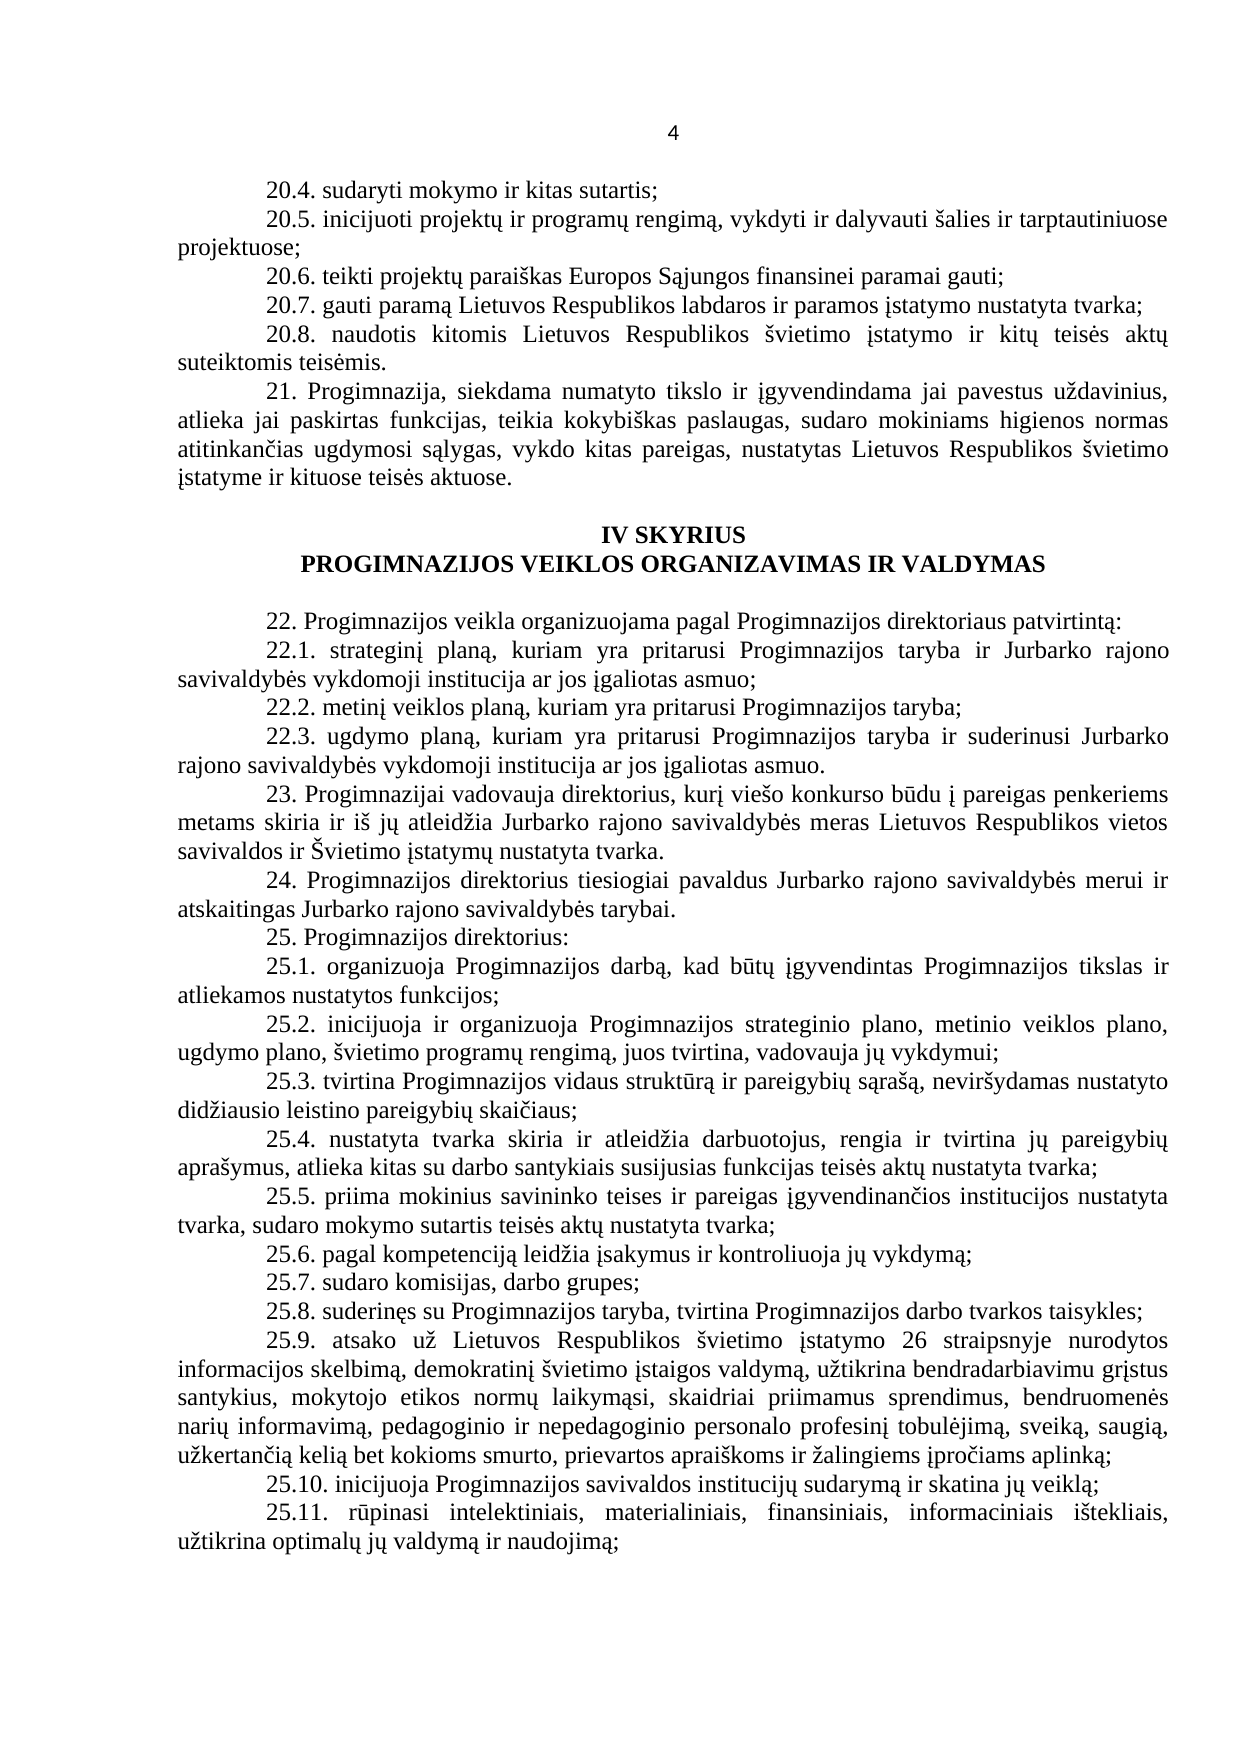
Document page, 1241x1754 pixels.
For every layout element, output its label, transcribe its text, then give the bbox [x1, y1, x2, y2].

text 22.2. metinį veiklos planą, kuriam yra pritarusi Progimnazijos taryba; [177, 692, 1169, 721]
text 25.7. sudaro komisijas, darbo grupes; [177, 1267, 1169, 1296]
text 25.8. suderinęs su Progimnazijos taryba, tvirtina Progimnazijos darbo tvarkos taisykles; [177, 1296, 1169, 1325]
text 23. Progimnazijai vadovauja direktorius, kurį viešo konkurso būdu į pareigas penkeriems metams skiria ir iš jų atleidžia Jurbarko rajono savivaldybės meras Lietuvos Respublikos vietos savivaldos ir Švietimo įstatymų nustatyta tvarka. [177, 779, 1169, 865]
text IV SKYRIUS [177, 520, 1169, 549]
text 25.1. organizuoja Progimnazijos darbą, kad būtų įgyvendintas Progimnazijos tikslas ir atliekamos nustatytos funkcijos; [177, 951, 1169, 1009]
text 22.1. strateginį planą, kuriam yra pritarusi Progimnazijos taryba ir Jurbarko rajono savivaldybės vykdomoji institucija ar jos įgaliotas asmuo; [177, 635, 1169, 692]
text PROGIMNAZIJOS VEIKLOS ORGANIZAVIMAS IR VALDYMAS [177, 549, 1169, 577]
text 20.6. teikti projektų paraiškas Europos Sąjungos finansinei paramai gauti; [177, 261, 1169, 290]
text 25.10. inicijuoja Progimnazijos savivaldos institucijų sudarymą ir skatina jų veiklą; [177, 1469, 1169, 1497]
text 25.6. pagal kompetenciją leidžia įsakymus ir kontroliuoja jų vykdymą; [177, 1239, 1169, 1267]
text 25.5. priima mokinius savininko teises ir pareigas įgyvendinančios institucijos nustatyta tvarka, sudaro mokymo sutartis teisės aktų nustatyta tvarka; [177, 1181, 1169, 1239]
text 25. Progimnazijos direktorius: [177, 922, 1169, 951]
text 20.8. naudotis kitomis Lietuvos Respublikos švietimo įstatymo ir kitų teisės aktų suteiktomis teisėmis. [177, 319, 1169, 376]
text 20.5. inicijuoti projektų ir programų rengimą, vykdyti ir dalyvauti šalies ir tarptautiniuose projektuose; [177, 204, 1169, 261]
text 21. Progimnazija, siekdama numatyto tikslo ir įgyvendindama jai pavestus uždavinius, atlieka jai paskirtas funkcijas, teikia kokybiškas paslaugas, sudaro mokiniams higienos normas atitinkančias ugdymosi sąlygas, vykdo kitas pareigas, nustatytas Lietuvos Respublikos švietimo įstatyme ir kituose teisės aktuose. [177, 376, 1169, 491]
text 20.7. gauti paramą Lietuvos Respublikos labdaros ir paramos įstatymo nustatyta tvarka; [177, 290, 1169, 319]
text 25.9. atsako už Lietuvos Respublikos švietimo įstatymo 26 straipsnyje nurodytos informacijos skelbimą, demokratinį švietimo įstaigos valdymą, užtikrina bendradarbiavimu grįstus santykius, mokytojo etikos normų laikymąsi, skaidriai priimamus sprendimus, bendruomenės narių informavimą, pedagoginio ir nepedagoginio personalo profesinį tobulėjimą, sveiką, saugią, užkertančią kelią bet kokioms smurto, prievartos apraiškoms ir žalingiems įpročiams aplinką; [177, 1325, 1169, 1469]
text 24. Progimnazijos direktorius tiesiogiai pavaldus Jurbarko rajono savivaldybės merui ir atskaitingas Jurbarko rajono savivaldybės tarybai. [177, 865, 1169, 922]
text 25.2. inicijuoja ir organizuoja Progimnazijos strateginio plano, metinio veiklos plano, ugdymo plano, švietimo programų rengimą, juos tvirtina, vadovauja jų vykdymui; [177, 1009, 1169, 1066]
text 25.11. rūpinasi intelektiniais, materialiniais, finansiniais, informaciniais ištekliais, užtikrina optimalų jų valdymą ir naudojimą; [177, 1497, 1169, 1555]
text 25.4. nustatyta tvarka skiria ir atleidžia darbuotojus, rengia ir tvirtina jų pareigybių aprašymus, atlieka kitas su darbo santykiais susijusias funkcijas teisės aktų nustatyta tvarka; [177, 1124, 1169, 1181]
text 22.3. ugdymo planą, kuriam yra pritarusi Progimnazijos taryba ir suderinusi Jurbarko rajono savivaldybės vykdomoji institucija ar jos įgaliotas asmuo. [177, 721, 1169, 779]
text 20.4. sudaryti mokymo ir kitas sutartis; [177, 175, 1169, 204]
text 25.3. tvirtina Progimnazijos vidaus struktūrą ir pareigybių sąrašą, neviršydamas nustatyto didžiausio leistino pareigybių skaičiaus; [177, 1066, 1169, 1124]
text 22. Progimnazijos veikla organizuojama pagal Progimnazijos direktoriaus patvirtintą: [177, 606, 1169, 635]
